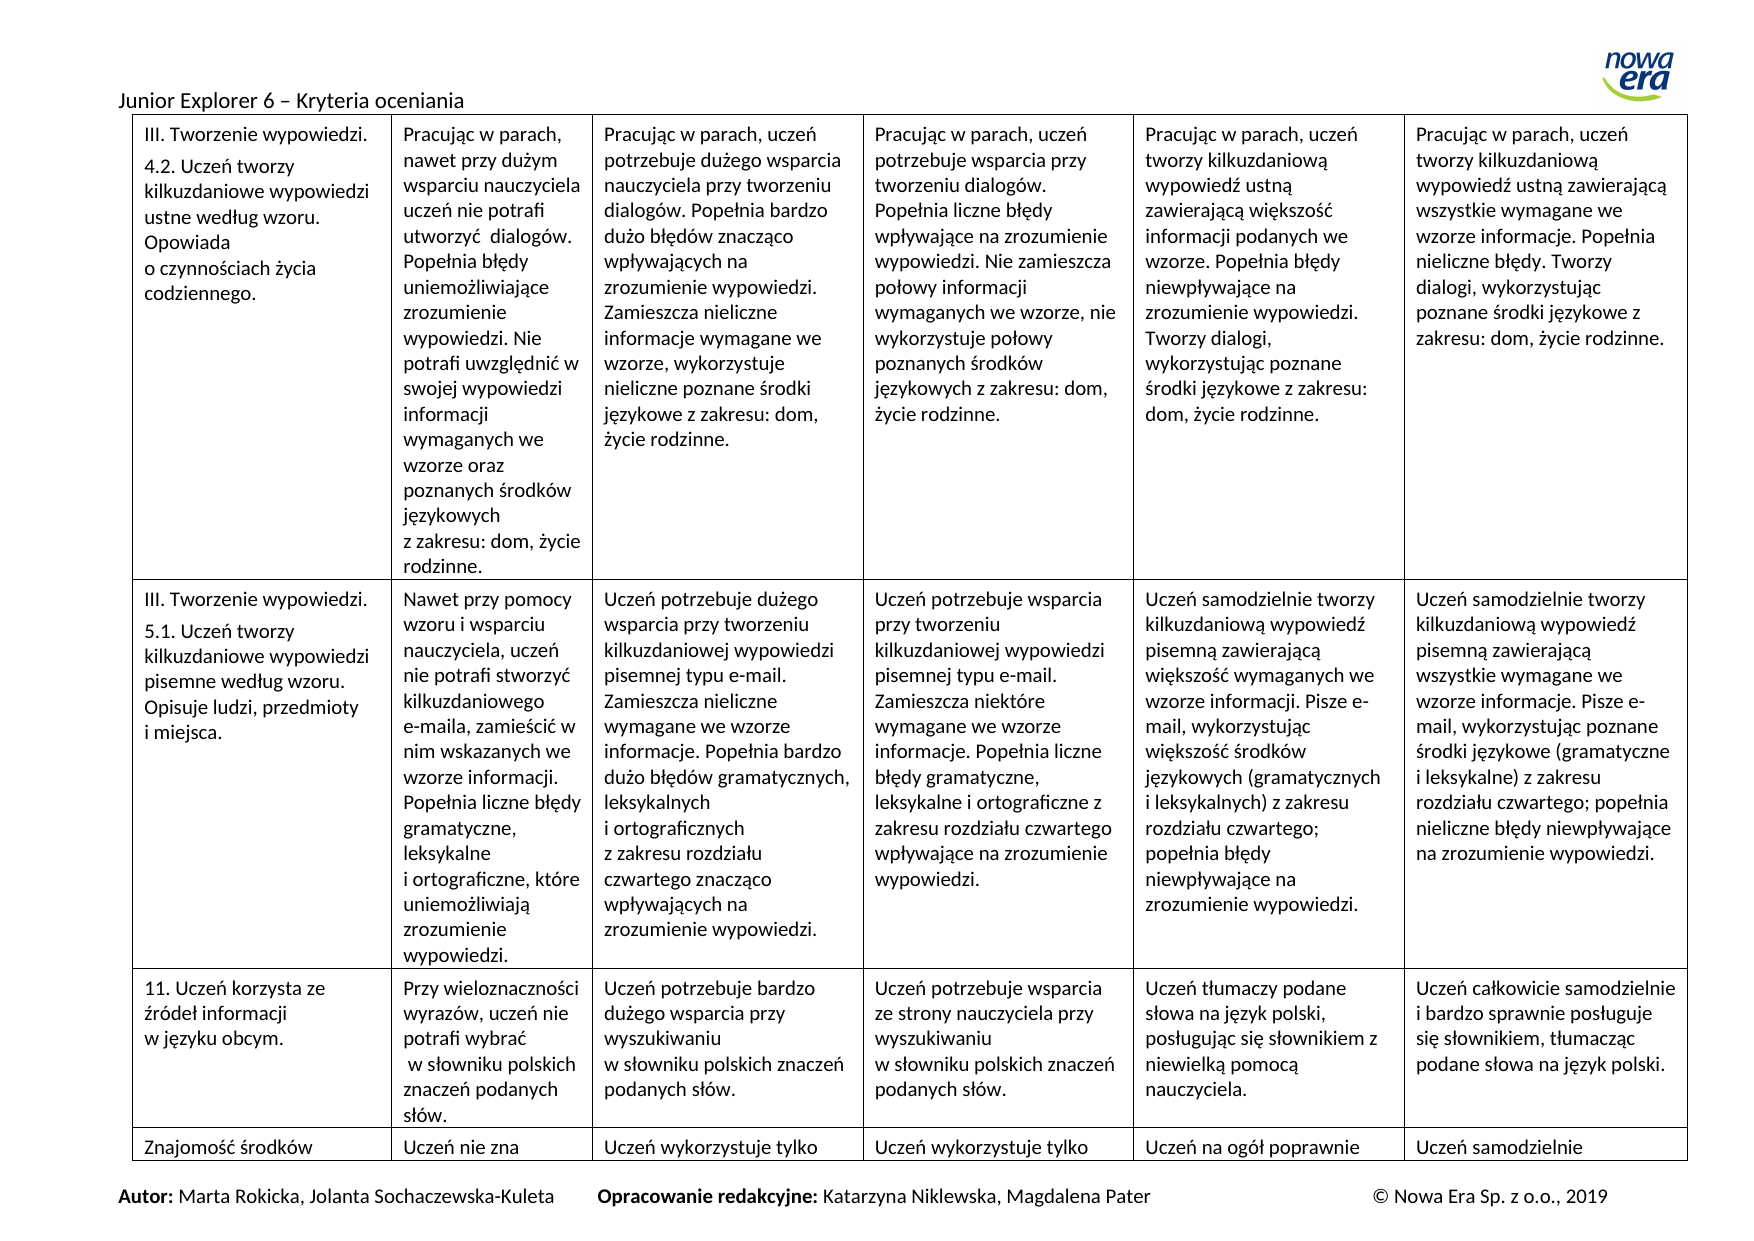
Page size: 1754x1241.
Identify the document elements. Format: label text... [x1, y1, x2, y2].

table_cell Uczeń wykorzystuje tylko [593, 1128, 863, 1160]
table_cell Pracując w parach, uczeń tworzy kilkuzdaniową wypowiedź ustną zawierającą wszystkie wymagane we wzorze informacje. Popełnia nieliczne błędy. Tworzy dialogi, wykorzystując poznane środki językowe z zakresu: dom, życie rodzinne. [1405, 115, 1687, 579]
table_cell III. Tworzenie wypowiedzi. 5.1. Uczeń tworzy kilkuzdaniowe wypowiedzi pisemne według wzoru. Opisuje ludzi, przedmioty i miejsca. [133, 580, 391, 967]
table_cell 11. Uczeń korzysta ze źródeł informacji w języku obcym. [133, 969, 391, 1127]
table_cell Uczeń całkowicie samodzielnie i bardzo sprawnie posługuje się słownikiem, tłumacząc podane słowa na język polski. [1405, 969, 1687, 1127]
table_cell Pracując w parach, uczeń potrzebuje wsparcia przy tworzeniu dialogów. Popełnia liczne błędy wpływające na zrozumienie wypowiedzi. Nie zamieszcza połowy informacji wymaganych we wzorze, nie wykorzystuje połowy poznanych środków językowych z zakresu: dom, życie rodzinne. [864, 115, 1133, 579]
table_cell Pracując w parach, uczeń tworzy kilkuzdaniową wypowiedź ustną zawierającą większość informacji podanych we wzorze. Popełnia błędy niewpływające na zrozumienie wypowiedzi. Tworzy dialogi, wykorzystując poznane środki językowe z zakresu: dom, życie rodzinne. [1134, 115, 1404, 579]
table_cell Uczeń potrzebuje wsparcia przy tworzeniu kilkuzdaniowej wypowiedzi pisemnej typu e-mail. Zamieszcza niektóre wymagane we wzorze informacje. Popełnia liczne błędy gramatyczne, leksykalne i ortograficzne z zakresu rozdziału czwartego wpływające na zrozumienie wypowiedzi. [864, 580, 1133, 967]
table_cell Przy wieloznaczności wyrazów, uczeń nie potrafi wybrać w słowniku polskich znaczeń podanych słów. [392, 969, 592, 1127]
table_cell Pracując w parach, uczeń potrzebuje dużego wsparcia nauczyciela przy tworzeniu dialogów. Popełnia bardzo dużo błędów znacząco wpływających na zrozumienie wypowiedzi. Zamieszcza nieliczne informacje wymagane we wzorze, wykorzystuje nieliczne poznane środki językowe z zakresu: dom, życie rodzinne. [593, 115, 863, 579]
table_cell Nawet przy pomocy wzoru i wsparciu nauczyciela, uczeń nie potrafi stworzyć kilkuzdaniowego e-maila, zamieścić w nim wskazanych we wzorze informacji. Popełnia liczne błędy gramatyczne, leksykalne i ortograficzne, które uniemożliwiają zrozumienie wypowiedzi. [392, 580, 592, 967]
table_cell Uczeń samodzielnie tworzy kilkuzdaniową wypowiedź pisemną zawierającą wszystkie wymagane we wzorze informacje. Pisze e-mail, wykorzystując poznane środki językowe (gramatyczne i leksykalne) z zakresu rozdziału czwartego; popełnia nieliczne błędy niewpływające na zrozumienie wypowiedzi. [1405, 580, 1687, 967]
table_cell Uczeń samodzielnie [1405, 1128, 1687, 1160]
table_cell Znajomość środków [133, 1128, 391, 1160]
table_cell Uczeń na ogół poprawnie [1134, 1128, 1404, 1160]
table_cell III. Tworzenie wypowiedzi. 4.2. Uczeń tworzy kilkuzdaniowe wypowiedzi ustne według wzoru. Opowiada o czynnościach życia codziennego. [133, 115, 391, 579]
table_cell Uczeń potrzebuje dużego wsparcia przy tworzeniu kilkuzdaniowej wypowiedzi pisemnej typu e-mail. Zamieszcza nieliczne wymagane we wzorze informacje. Popełnia bardzo dużo błędów gramatycznych, leksykalnych i ortograficznych z zakresu rozdziału czwartego znacząco wpływających na zrozumienie wypowiedzi. [593, 580, 863, 967]
table_cell Uczeń tłumaczy podane słowa na język polski, posługując się słownikiem z niewielką pomocą nauczyciela. [1134, 969, 1404, 1127]
picture [1593, 44, 1687, 109]
table_cell Uczeń potrzebuje bardzo dużego wsparcia przy wyszukiwaniu w słowniku polskich znaczeń podanych słów. [593, 969, 863, 1127]
table_cell Uczeń nie zna [392, 1128, 592, 1160]
table_cell Uczeń samodzielnie tworzy kilkuzdaniową wypowiedź pisemną zawierającą większość wymaganych we wzorze informacji. Pisze e-mail, wykorzystując większość środków językowych (gramatycznych i leksykalnych) z zakresu rozdziału czwartego; popełnia błędy niewpływające na zrozumienie wypowiedzi. [1134, 580, 1404, 967]
table_cell Uczeń wykorzystuje tylko [864, 1128, 1133, 1160]
table_cell Uczeń potrzebuje wsparcia ze strony nauczyciela przy wyszukiwaniu w słowniku polskich znaczeń podanych słów. [864, 969, 1133, 1127]
table_cell Pracując w parach, nawet przy dużym wsparciu nauczyciela uczeń nie potrafi utworzyć dialogów. Popełnia błędy uniemożliwiające zrozumienie wypowiedzi. Nie potrafi uwzględnić w swojej wypowiedzi informacji wymaganych we wzorze oraz poznanych środków językowych z zakresu: dom, życie rodzinne. [392, 115, 592, 579]
